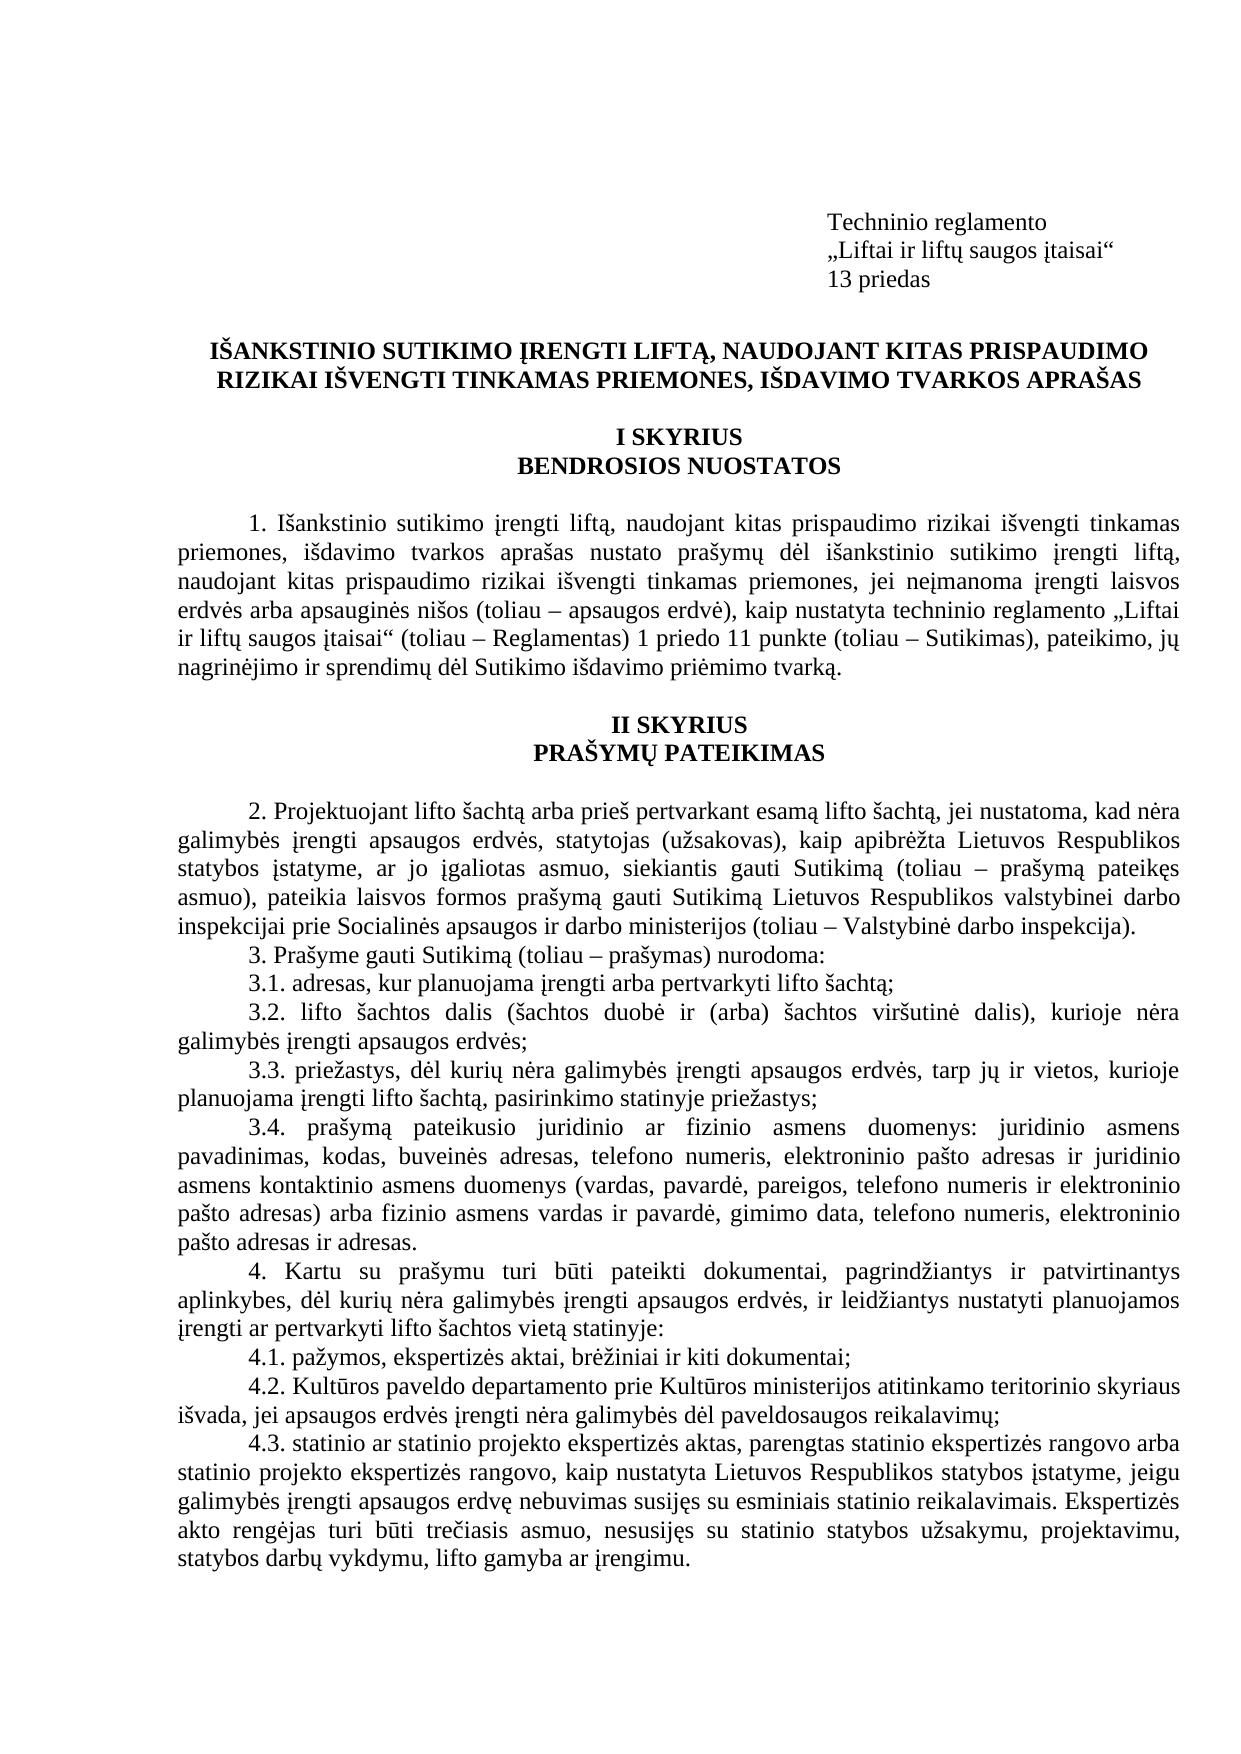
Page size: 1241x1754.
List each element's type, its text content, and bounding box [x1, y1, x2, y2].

text 1. Išankstinio sutikimo įrengti liftą, naudojant kitas prispaudimo rizikai išvengti tinkamas priemones, išdavimo tvarkos aprašas nustato prašymų dėl išankstinio sutikimo įrengti liftą, naudojant kitas prispaudimo rizikai išvengti tinkamas priemones, jei neįmanoma įrengti laisvos erdvės arba apsauginės nišos (toliau – apsaugos erdvė), kaip nustatyta techninio reglamento „Liftai ir liftų saugos įtaisai“ (toliau – Reglamentas) 1 priedo 11 punkte (toliau – Sutikimas), pateikimo, jų nagrinėjimo ir sprendimų dėl Sutikimo išdavimo priėmimo tvarką. [177, 508, 1181, 681]
text 2. Projektuojant lifto šachtą arba prieš pertvarkant esamą lifto šachtą, jei nustatoma, kad nėra galimybės įrengti apsaugos erdvės, statytojas (užsakovas), kaip apibrėžta Lietuvos Respublikos statybos įstatyme, ar jo įgaliotas asmuo, siekiantis gauti Sutikimą (toliau – prašymą pateikęs asmuo), pateikia laisvos formos prašymą gauti Sutikimą Lietuvos Respublikos valstybinei darbo inspekcijai prie Socialinės apsaugos ir darbo ministerijos (toliau – Valstybinė darbo inspekcija). [177, 796, 1181, 940]
text II SKYRIUS [177, 710, 1181, 738]
text 4.2. Kultūros paveldo departamento prie Kultūros ministerijos atitinkamo teritorinio skyriaus išvada, jei apsaugos erdvės įrengti nėra galimybės dėl paveldosaugos reikalavimų; [177, 1371, 1181, 1428]
text 4.1. pažymos, ekspertizės aktai, brėžiniai ir kiti dokumentai; [177, 1342, 1181, 1371]
text 4. Kartu su prašymu turi būti pateikti dokumentai, pagrindžiantys ir patvirtinantys aplinkybes, dėl kurių nėra galimybės įrengti apsaugos erdvės, ir leidžiantys nustatyti planuojamos įrengti ar pertvarkyti lifto šachtos vietą statinyje: [177, 1256, 1181, 1342]
text 3.3. priežastys, dėl kurių nėra galimybės įrengti apsaugos erdvės, tarp jų ir vietos, kurioje planuojama įrengti lifto šachtą, pasirinkimo statinyje priežastys; [177, 1055, 1181, 1112]
text Techninio reglamento [827, 207, 1181, 235]
text 4.3. statinio ar statinio projekto ekspertizės aktas, parengtas statinio ekspertizės rangovo arba statinio projekto ekspertizės rangovo, kaip nustatyta Lietuvos Respublikos statybos įstatyme, jeigu galimybės įrengti apsaugos erdvę nebuvimas susijęs su esminiais statinio reikalavimais. Ekspertizės akto rengėjas turi būti trečiasis asmuo, nesusijęs su statinio statybos užsakymu, projektavimu, statybos darbų vykdymu, lifto gamyba ar įrengimu. [177, 1428, 1181, 1572]
text 3.2. lifto šachtos dalis (šachtos duobė ir (arba) šachtos viršutinė dalis), kurioje nėra galimybės įrengti apsaugos erdvės; [177, 997, 1181, 1055]
text 3. Prašyme gauti Sutikimą (toliau – prašymas) nurodoma: [177, 940, 1181, 968]
text 13 priedas [827, 264, 1181, 293]
text PRAŠYMŲ PATEIKIMAS [177, 738, 1181, 767]
text „Liftai ir liftų saugos įtaisai“ [827, 235, 1181, 264]
text I SKYRIUS [177, 422, 1181, 451]
text BENDROSIOS NUOSTATOS [177, 451, 1181, 480]
text 3.4. prašymą pateikusio juridinio ar fizinio asmens duomenys: juridinio asmens pavadinimas, kodas, buveinės adresas, telefono numeris, elektroninio pašto adresas ir juridinio asmens kontaktinio asmens duomenys (vardas, pavardė, pareigos, telefono numeris ir elektroninio pašto adresas) arba fizinio asmens vardas ir pavardė, gimimo data, telefono numeris, elektroninio pašto adresas ir adresas. [177, 1112, 1181, 1256]
text 3.1. adresas, kur planuojama įrengti arba pertvarkyti lifto šachtą; [177, 968, 1181, 997]
text IŠANKSTINIO SUTIKIMO ĮRENGTI LIFTĄ, NAUDOJANT KITAS PRISPAUDIMO RIZIKAI IŠVENGTI TINKAMAS PRIEMONES, IŠDAVIMO TVARKOS APRAŠAS [177, 336, 1181, 393]
